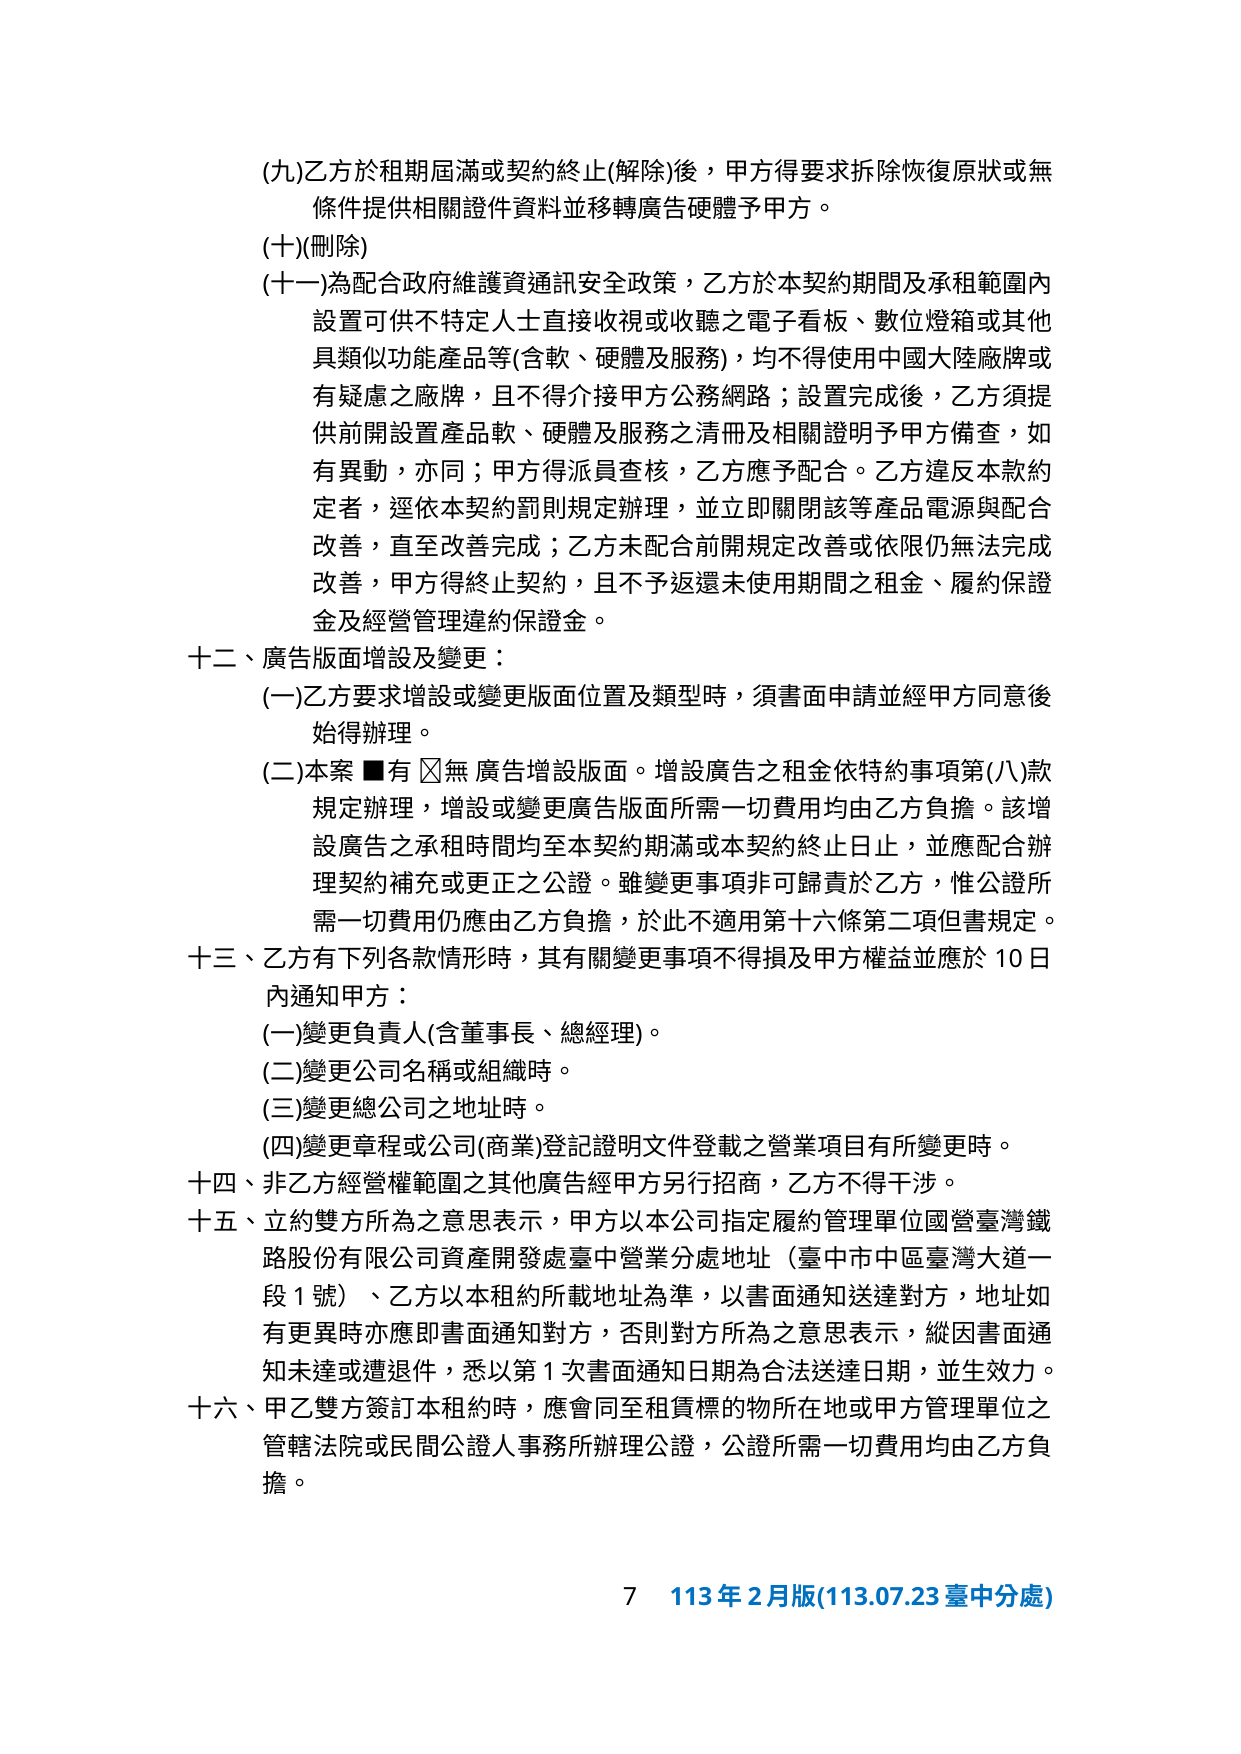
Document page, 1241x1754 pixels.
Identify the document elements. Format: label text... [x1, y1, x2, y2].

text (三)變更總公司之地址時。 [262, 1087, 1053, 1125]
text 十二、廣告版面增設及變更： [187, 637, 1053, 675]
text (四)變更章程或公司(商業)登記證明文件登載之營業項目有所變更時。 [262, 1125, 1053, 1162]
text (二)變更公司名稱或組織時。 [262, 1050, 1053, 1087]
text (一)乙方要求增設或變更版面位置及類型時，須書面申請並經甲方同意後始得辦理。 [262, 675, 1053, 750]
text (十)(刪除) [262, 225, 1053, 262]
text (一)變更負責人(含董事長、總經理)。 [262, 1012, 1053, 1050]
text (九)乙方於租期屆滿或契約終止(解除)後，甲方得要求拆除恢復原狀或無條件提供相關證件資料並移轉廣告硬體予甲方。 [262, 150, 1053, 225]
text 十三、乙方有下列各款情形時，其有關變更事項不得損及甲方權益並應於10日內通知甲方： [187, 937, 1053, 1012]
text 十六、甲乙雙方簽訂本租約時，應會同至租賃標的物所在地或甲方管理單位之管轄法院或民間公證人事務所辦理公證，公證所需一切費用均由乙方負擔。 [187, 1387, 1053, 1500]
text 十五、立約雙方所為之意思表示，甲方以本公司指定履約管理單位國營臺灣鐵路股份有限公司資產開發處臺中營業分處地址（臺中市中區臺灣大道一段1號）、乙方以本租約所載地址為準，以書面通知送達對方，地址如有更異時亦應即書面通知對方，否則對方所為之意思表示，縱因書面通知未達或遭退件，悉以第1次書面通知日期為合法送達日期，並生效力。 [187, 1200, 1053, 1387]
text (二)本案 ■有 無 廣告增設版面。增設廣告之租金依特約事項第(八)款規定辦理，增設或變更廣告版面所需一切費用均由乙方負擔。該增設廣告之承租時間均至本契約期滿或本契約終止日止，並應配合辦理契約補充或更正之公證。雖變更事項非可歸責於乙方，惟公證所需一切費用仍應由乙方負擔，於此不適用第十六條第二項但書規定。 [262, 750, 1053, 937]
text 十四、非乙方經營權範圍之其他廣告經甲方另行招商，乙方不得干涉。 [187, 1162, 1053, 1200]
text (十一)為配合政府維護資通訊安全政策，乙方於本契約期間及承租範圍內設置可供不特定人士直接收視或收聽之電子看板、數位燈箱或其他具類似功能產品等(含軟、硬體及服務)，均不得使用中國大陸廠牌或有疑慮之廠牌，且不得介接甲方公務網路；設置完成後，乙方須提供前開設置產品軟、硬體及服務之清冊及相關證明予甲方備查，如有異動，亦同；甲方得派員查核，乙方應予配合。乙方違反本款約定者，逕依本契約罰則規定辦理，並立即關閉該等產品電源與配合改善，直至改善完成；乙方未配合前開規定改善或依限仍無法完成改善，甲方得終止契約，且不予返還未使用期間之租金、履約保證金及經營管理違約保證金。 [262, 262, 1053, 637]
